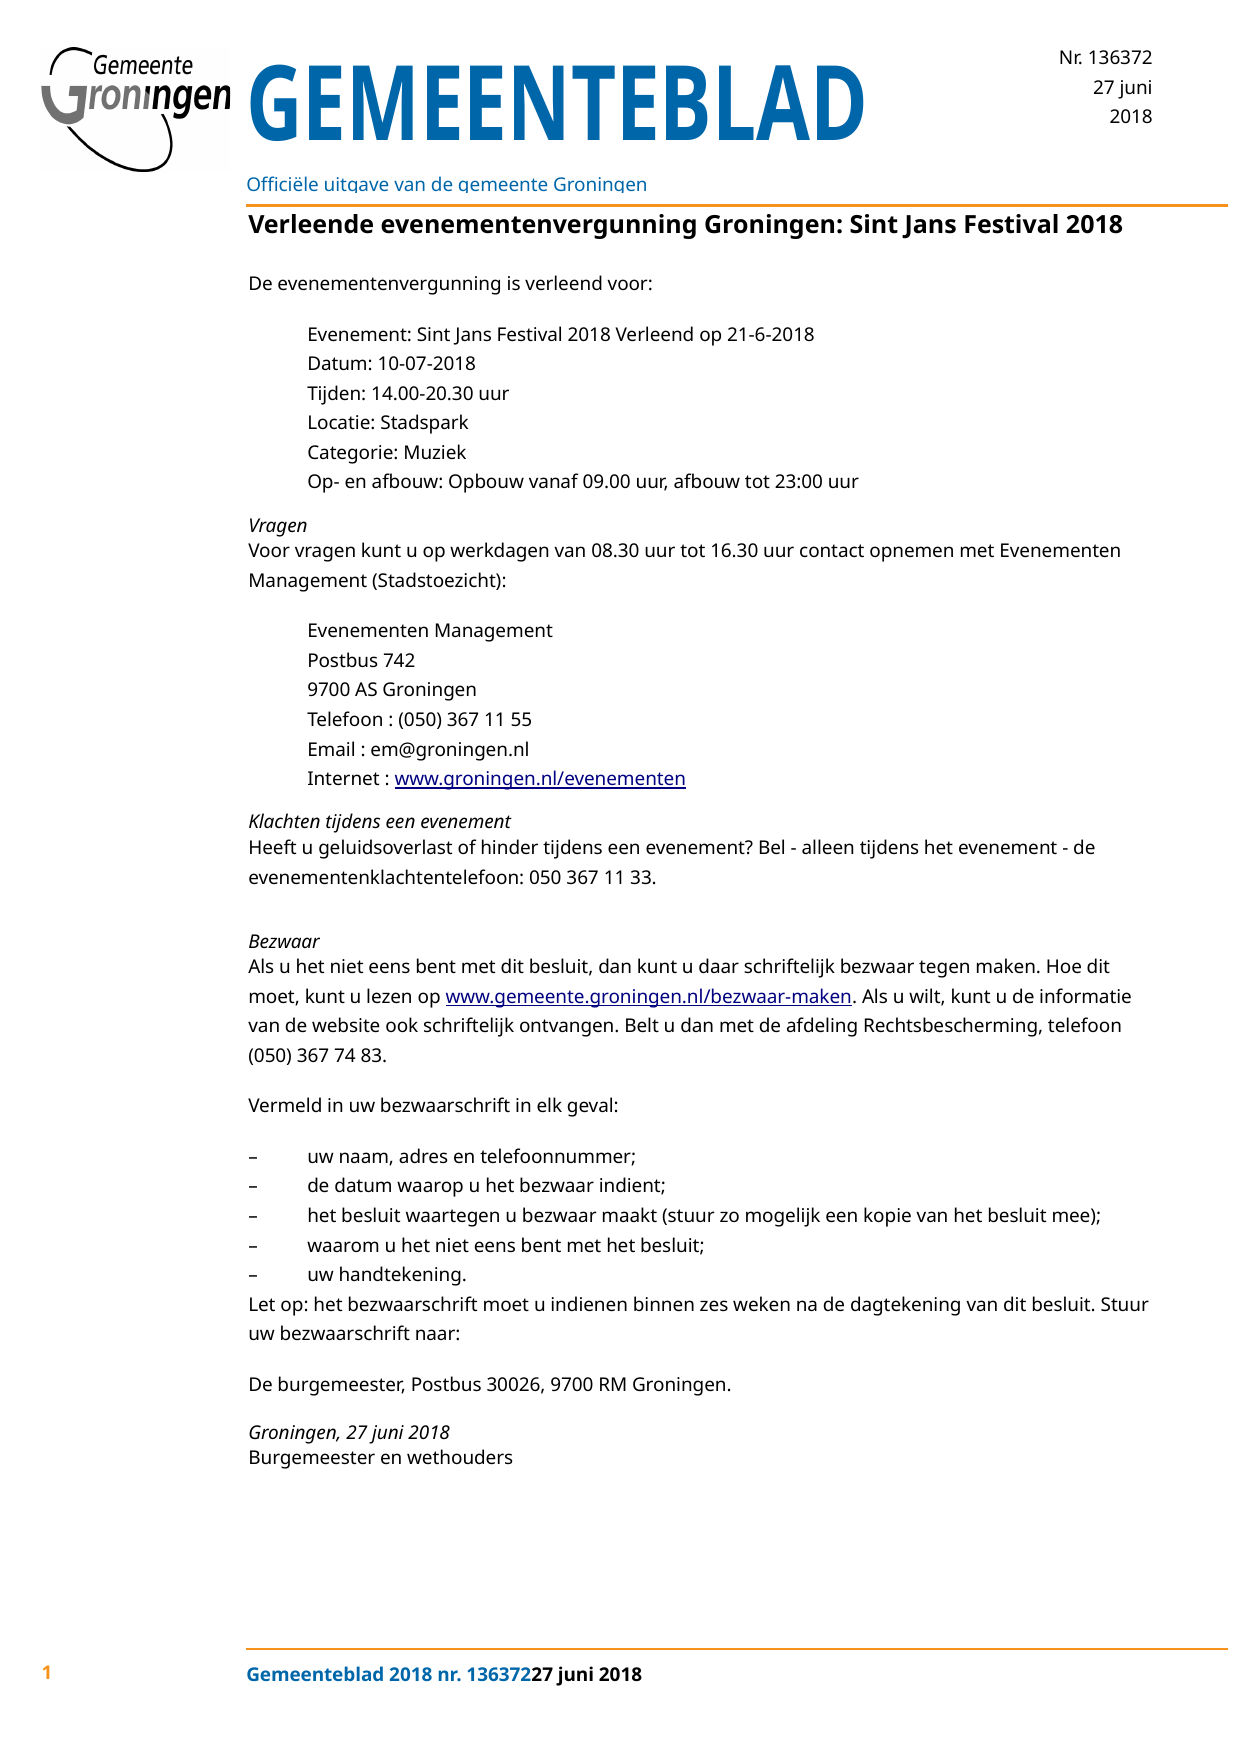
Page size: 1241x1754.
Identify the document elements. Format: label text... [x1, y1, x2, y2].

text Als u het niet eens bent met dit besluit, dan kunt u daar schriftelijk bezwaar tegen maken. Hoe dit moet, kunt u lezen op www.gemeente.groningen.nl/bezwaar-maken. Als u wilt, kunt u de informatie van de website ook schriftelijk ontvangen. Belt u dan met de afdeling Rechtsbescherming, telefoon (050) 367 74 83. [248, 953, 1152, 1068]
text Voor vragen kunt u op werkdagen van 08.30 uur tot 16.30 uur contact opnemen met Evenementen Management (Stadstoezicht): [248, 537, 1152, 593]
text Groningen, 27 juni 2018 [248, 1419, 1152, 1444]
list Datum: 10-07-2018 [248, 350, 1152, 376]
list Internet : www.groningen.nl/evenementen [248, 765, 1152, 791]
list 9700 AS Groningen [248, 677, 1152, 702]
list Evenement: Sint Jans Festival 2018 Verleend op 21-6-2018 [248, 321, 1152, 346]
text De evenementenvergunning is verleend voor: [248, 270, 1152, 296]
list de datum waarop u het bezwaar indient; [248, 1173, 1152, 1198]
text De burgemeester, Postbus 30026, 9700 RM Groningen. [248, 1371, 1152, 1397]
list Locatie: Stadspark [248, 409, 1152, 435]
list Evenementen Management [248, 617, 1152, 643]
text Verleende evenementenvergunning Groningen: Sint Jans Festival 2018 [248, 207, 1152, 241]
text Vermeld in uw bezwaarschrift in elk geval: [248, 1093, 1152, 1118]
list Op- en afbouw: Opbouw vanaf 09.00 uur, afbouw tot 23:00 uur [248, 469, 1152, 494]
text Burgemeester en wethouders [248, 1444, 1152, 1470]
text Klachten tijdens een evenement [248, 808, 1152, 834]
picture [41, 47, 231, 172]
list Tijden: 14.00-20.30 uur [248, 380, 1152, 406]
text Heeft u geluidsoverlast of hinder tijdens een evenement? Bel - alleen tijdens het evenement - de evenementenklachtentelefoon: 050 367 11 33. [248, 834, 1152, 889]
text Vragen [248, 512, 1152, 537]
list Postbus 742 [248, 647, 1152, 673]
list Telefoon : (050) 367 11 55 [248, 706, 1152, 732]
list Categorie: Muziek [248, 439, 1152, 465]
text Bezwaar [248, 928, 1152, 953]
list Email : em@groningen.nl [248, 736, 1152, 762]
list het besluit waartegen u bezwaar maakt (stuur zo mogelijk een kopie van het besluit mee); [248, 1202, 1152, 1228]
list uw naam, adres en telefoonnummer; [248, 1143, 1152, 1169]
list waarom u het niet eens bent met het besluit; [248, 1232, 1152, 1258]
list uw handtekening. [248, 1261, 1152, 1287]
text Let op: het bezwaarschrift moet u indienen binnen zes weken na de dagtekening van dit besluit. Stuur uw bezwaarschrift naar: [248, 1291, 1152, 1346]
